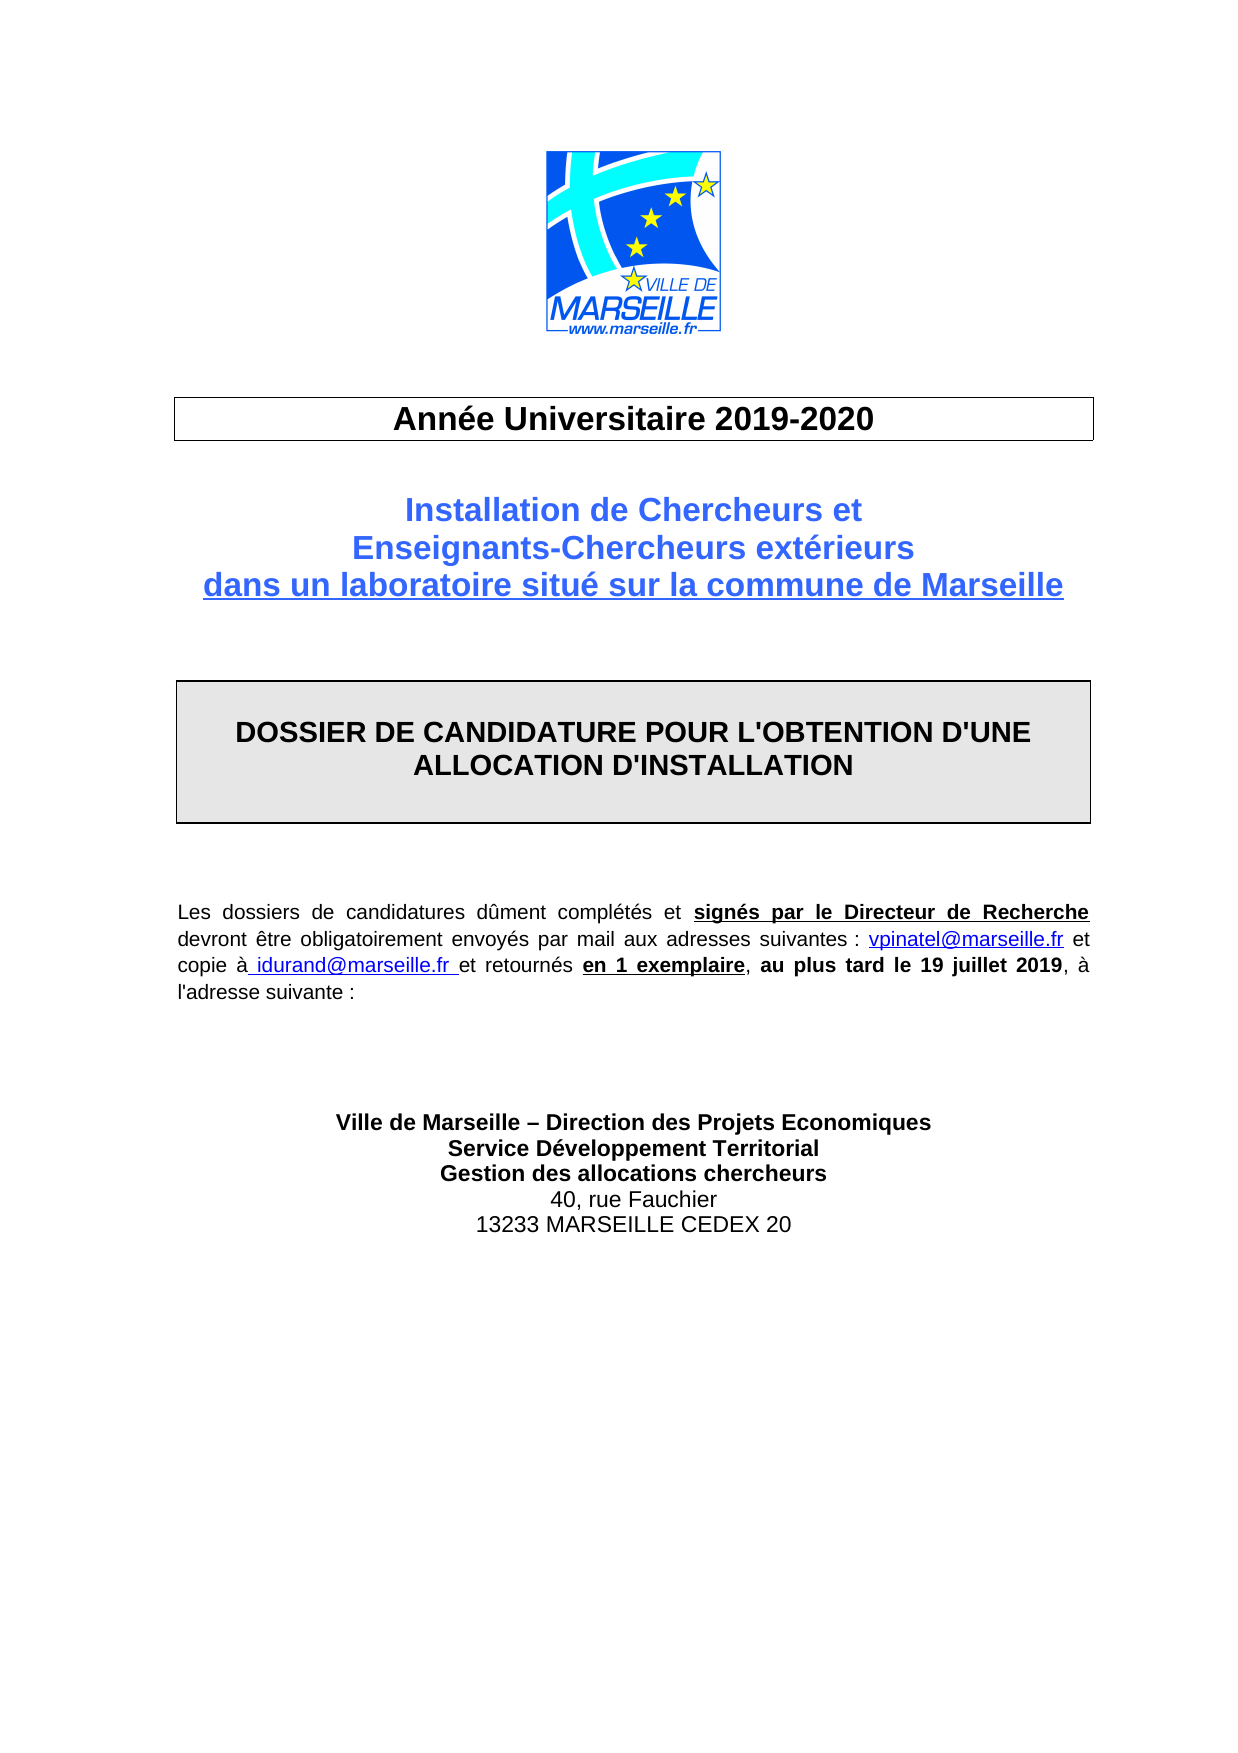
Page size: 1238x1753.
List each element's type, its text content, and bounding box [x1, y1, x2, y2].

text Ville de Marseille – Direction des Projets Economiques [177, 1110, 1090, 1135]
text 13233 MARSEILLE CEDEX 20 [177, 1212, 1090, 1238]
text Enseignants-Chercheurs extérieurs [177, 529, 1090, 566]
text dans un laboratoire situé sur la commune de Marseille [177, 566, 1090, 603]
text 40, rue Fauchier [177, 1187, 1090, 1212]
text Les dossiers de candidatures dûment complétés et signés par le Directeur de Recherche devront être obligatoirement envoyés par mail aux adresses suivantes : vpinatel@marseille.fr et copie à idurand@marseille.fr et retournés en 1 exemplaire, au plus tard le 19 juillet 2019, à l'adresse suivante : [177, 901, 1090, 1004]
text Service Développement Territorial [177, 1135, 1090, 1161]
picture [543, 148, 724, 337]
text DOSSIER DE CANDIDATURE POUR L'OBTENTION D'UNE ALLOCATION D'INSTALLATION [177, 714, 1090, 781]
text Gestion des allocations chercheurs [177, 1161, 1090, 1187]
subtitle Année Universitaire 2019-2020 [175, 398, 1093, 440]
text Installation de Chercheurs et [177, 492, 1090, 529]
